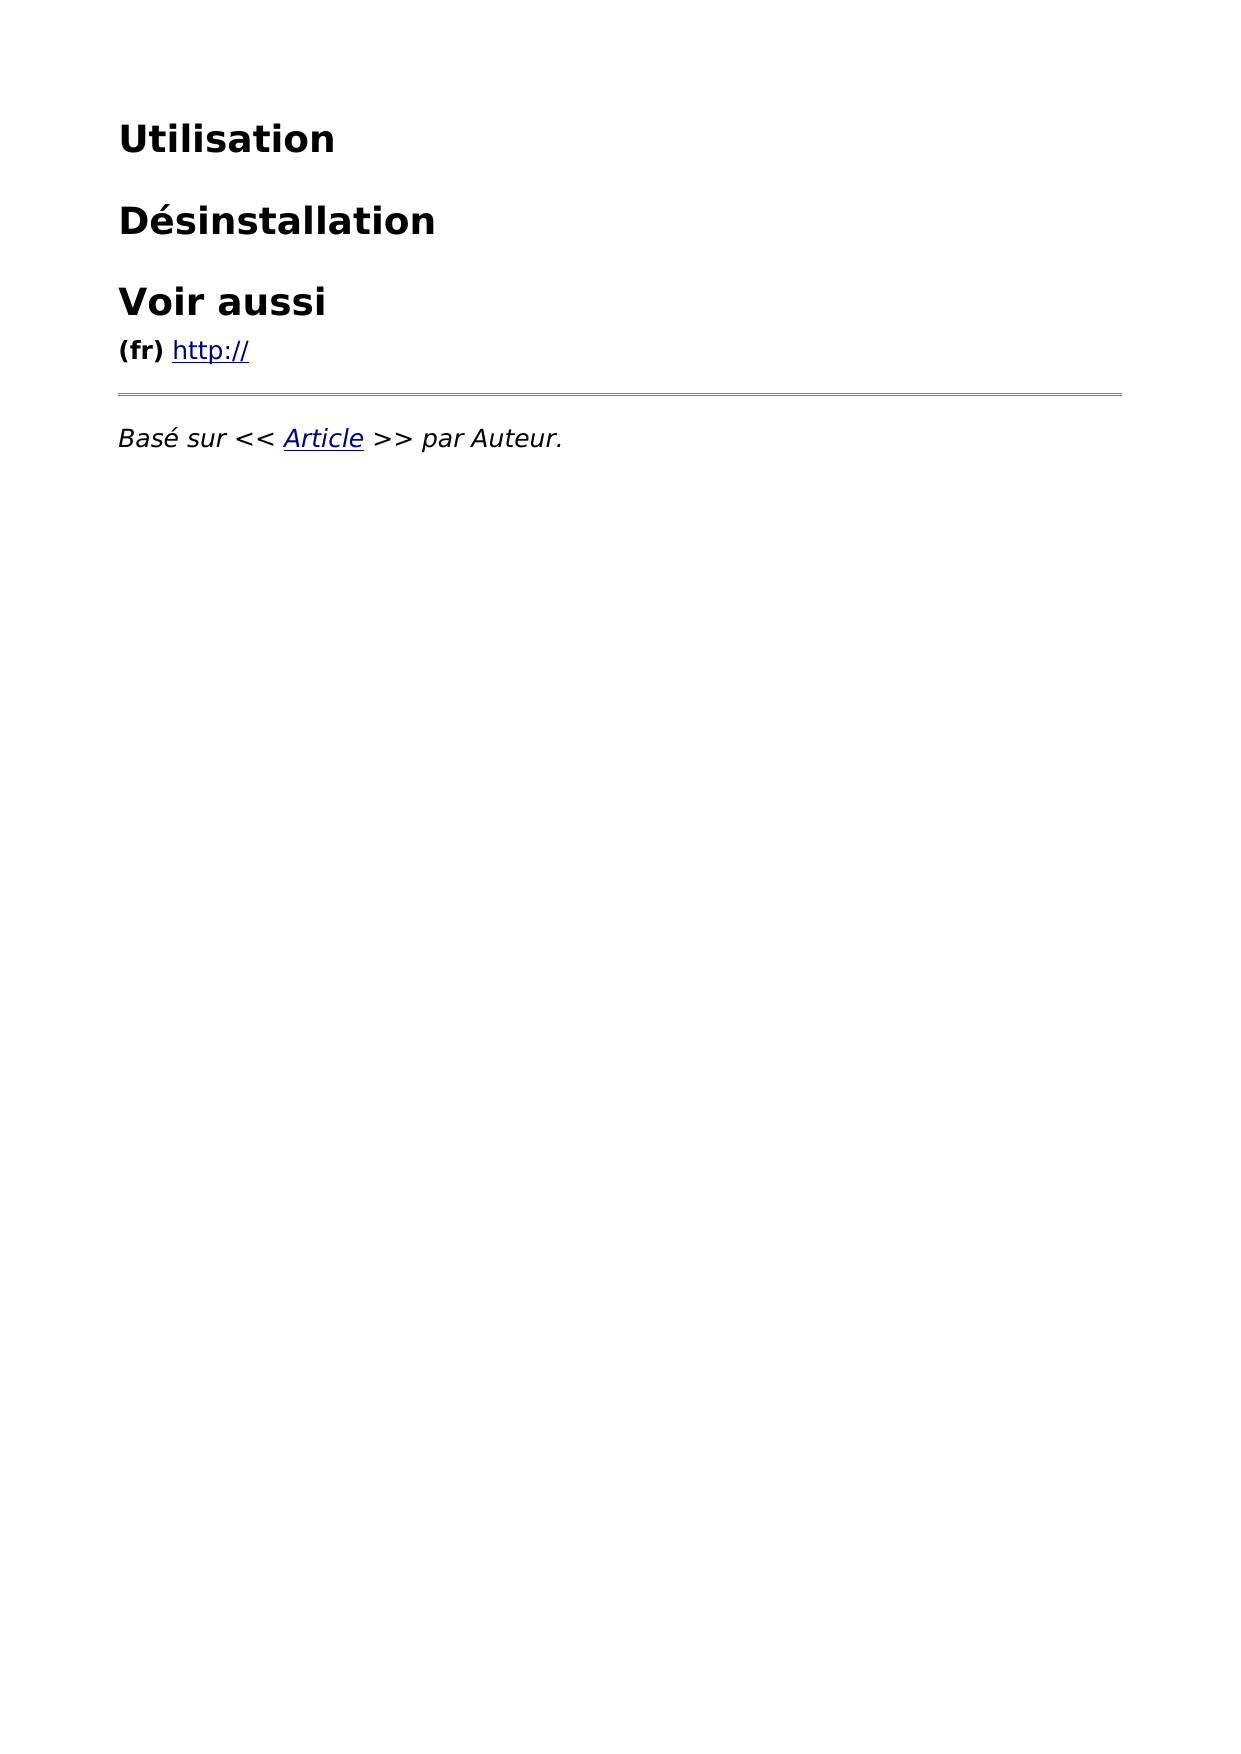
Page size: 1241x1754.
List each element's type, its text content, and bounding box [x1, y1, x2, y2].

text (fr) http:// [118, 337, 1122, 366]
subtitle Désinstallation [118, 199, 1122, 243]
text Basé sur << Article >> par Auteur. [118, 424, 1122, 454]
subtitle Utilisation [118, 118, 1122, 162]
subtitle Voir aussi [118, 280, 1122, 324]
